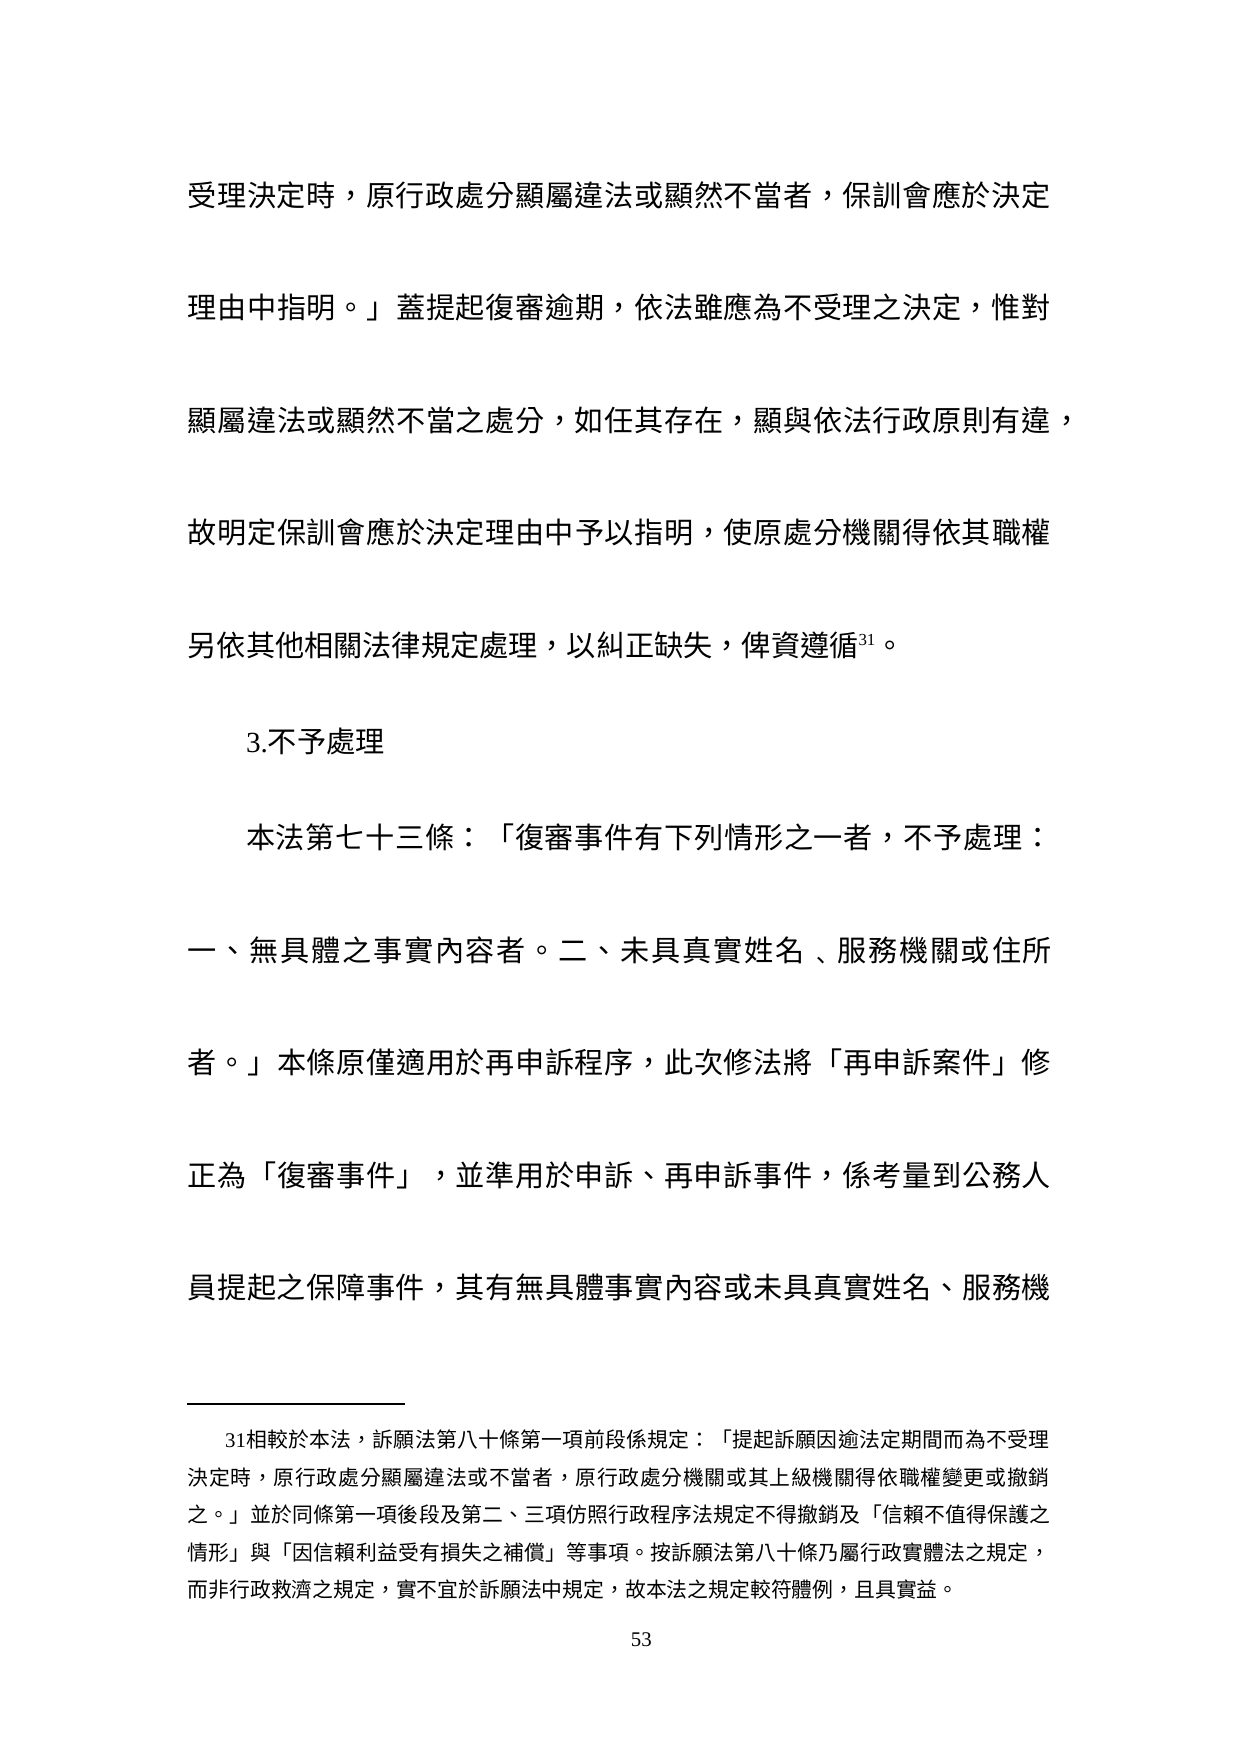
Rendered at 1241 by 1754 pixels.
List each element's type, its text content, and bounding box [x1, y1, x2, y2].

text 本法第七十三條：「復審事件有下列情形之一者，不予處理：一、無具體之事實內容者。二、未具真實姓名﹑服務機關或住所者。」本條原僅適用於再申訴程序，此次修法將「再申訴案件」修正為「復審事件」，並準用於申訴、再申訴事件，係考量到公務人員提起之保障事件，其有無具體事實內容或未具真實姓名、服務機 [187, 792, 1053, 1317]
text 另外，本法第六十四條規定：「提起復審因逾法定期間而為不受理決定時，原行政處分顯屬違法或顯然不當者，保訓會應於決定理由中指明。」蓋提起復審逾期，依法雖應為不受理之決定，惟對顯屬違法或顯然不當之處分，如任其存在，顯與依法行政原則有違，故明定保訓會應於決定理由中予以指明，使原處分機關得依其職權另依其他相關法律規定處理，以糾正缺失，俾資遵循。 [187, 150, 1053, 675]
text 相較於本法，訴願法第八十條第一項前段係規定：「提起訴願因逾法定期間而為不受理決定時，原行政處分顯屬違法或不當者，原行政處分機關或其上級機關得依職權變更或撤銷之。」並於同條第一項後段及第二、三項仿照行政程序法規定不得撤銷及「信賴不值得保護之情形」與「因信賴利益受有損失之補償」等事項。按訴願法第八十條乃屬行政實體法之規定，而非行政救濟之規定，實不宜於訴願法中規定，故本法之規定較符體例，且具實益。 [187, 1416, 1053, 1604]
text 3.不予處理 [187, 696, 1053, 771]
